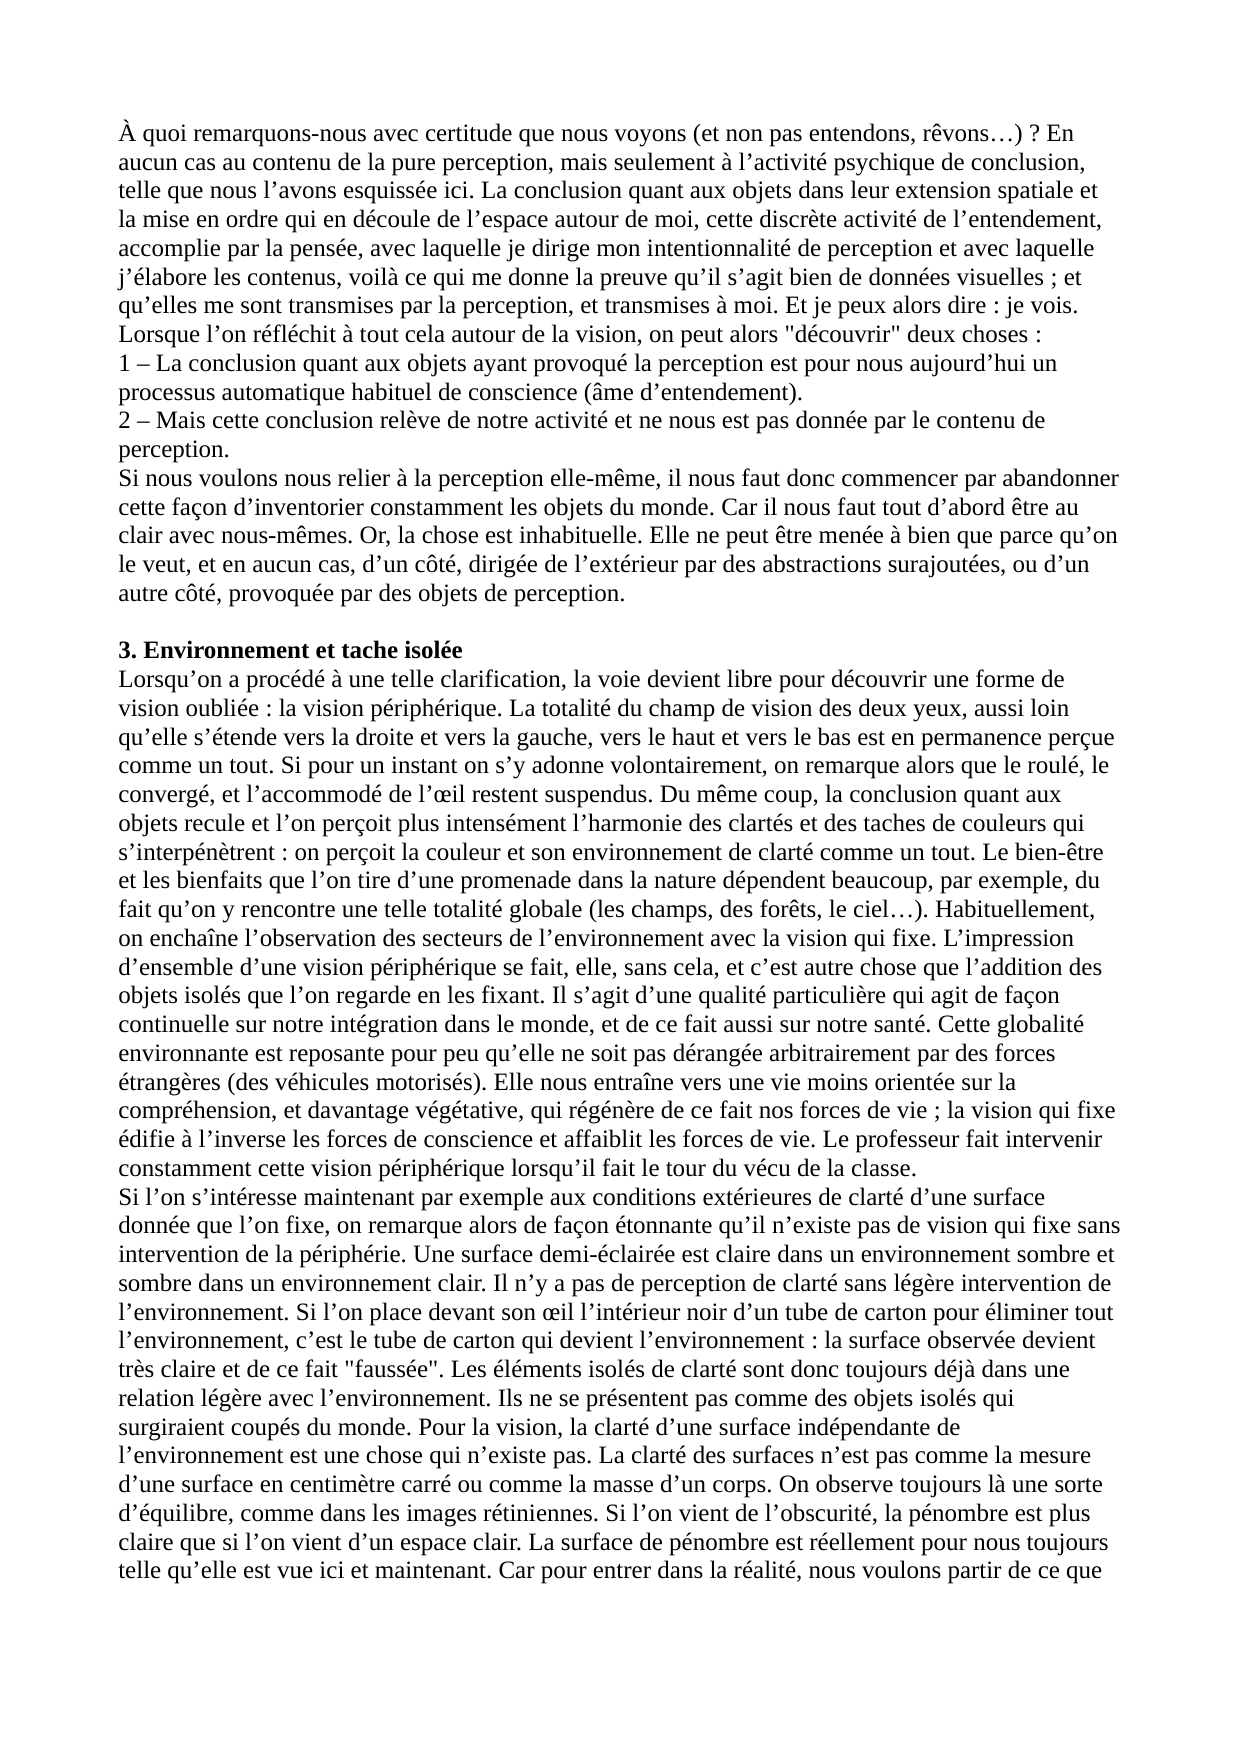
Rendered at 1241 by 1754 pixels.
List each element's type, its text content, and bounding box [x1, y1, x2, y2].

text Lorsque l’on réfléchit à tout cela autour de la vision, on peut alors "découvrir" deux choses : [118, 319, 1122, 348]
text À quoi remarquons-nous avec certitude que nous voyons (et non pas entendons, rêvons…) ? En aucun cas au contenu de la pure perception, mais seulement à l’activité psychique de conclusion, telle que nous l’avons esquissée ici. La conclusion quant aux objets dans leur extension spatiale et la mise en ordre qui en découle de l’espace autour de moi, cette discrète activité de l’entendement, accomplie par la pensée, avec laquelle je dirige mon intentionnalité de perception et avec laquelle j’élabore les contenus, voilà ce qui me donne la preuve qu’il s’agit bien de données visuelles ; et qu’elles me sont transmises par la perception, et transmises à moi. Et je peux alors dire : je vois. [118, 118, 1122, 319]
text Lorsqu’on a procédé à une telle clarification, la voie devient libre pour découvrir une forme de vision oubliée : la vision périphérique. La totalité du champ de vision des deux yeux, aussi loin qu’elle s’étende vers la droite et vers la gauche, vers le haut et vers le bas est en permanence perçue comme un tout. Si pour un instant on s’y adonne volontairement, on remarque alors que le roulé, le convergé, et l’accommodé de l’œil restent suspendus. Du même coup, la conclusion quant aux objets recule et l’on perçoit plus intensément l’harmonie des clartés et des taches de couleurs qui s’interpénètrent : on perçoit la couleur et son environnement de clarté comme un tout. Le bien-être et les bienfaits que l’on tire d’une promenade dans la nature dépendent beaucoup, par exemple, du fait qu’on y rencontre une telle totalité globale (les champs, des forêts, le ciel…). Habituellement, on enchaîne l’observation des secteurs de l’environnement avec la vision qui fixe. L’impression d’ensemble d’une vision périphérique se fait, elle, sans cela, et c’est autre chose que l’addition des objets isolés que l’on regarde en les fixant. Il s’agit d’une qualité particulière qui agit de façon continuelle sur notre intégration dans le monde, et de ce fait aussi sur notre santé. Cette globalité environnante est reposante pour peu qu’elle ne soit pas dérangée arbitrairement par des forces étrangères (des véhicules motorisés). Elle nous entraîne vers une vie moins orientée sur la compréhension, et davantage végétative, qui régénère de ce fait nos forces de vie ; la vision qui fixe édifie à l’inverse les forces de conscience et affaiblit les forces de vie. Le professeur fait intervenir constamment cette vision périphérique lorsqu’il fait le tour du vécu de la classe. [118, 664, 1122, 1182]
text Si l’on s’intéresse maintenant par exemple aux conditions extérieures de clarté d’une surface donnée que l’on fixe, on remarque alors de façon étonnante qu’il n’existe pas de vision qui fixe sans intervention de la périphérie. Une surface demi-éclairée est claire dans un environnement sombre et sombre dans un environnement clair. Il n’y a pas de perception de clarté sans légère intervention de l’environnement. Si l’on place devant son œil l’intérieur noir d’un tube de carton pour éliminer tout l’environnement, c’est le tube de carton qui devient l’environnement : la surface observée devient très claire et de ce fait "faussée". Les éléments isolés de clarté sont donc toujours déjà dans une relation légère avec l’environnement. Ils ne se présentent pas comme des objets isolés qui surgiraient coupés du monde. Pour la vision, la clarté d’une surface indépendante de l’environnement est une chose qui n’existe pas. La clarté des surfaces n’est pas comme la mesure d’une surface en centimètre carré ou comme la masse d’un corps. On observe toujours là une sorte d’équilibre, comme dans les images rétiniennes. Si l’on vient de l’obscurité, la pénombre est plus claire que si l’on vient d’un espace clair. La surface de pénombre est réellement pour nous toujours telle qu’elle est vue ici et maintenant. Car pour entrer dans la réalité, nous voulons partir de ce que [118, 1182, 1122, 1584]
text 3. Environnement et tache isolée [118, 636, 1122, 664]
text 2 – Mais cette conclusion relève de notre activité et ne nous est pas donnée par le contenu de perception. [118, 406, 1122, 463]
text Si nous voulons nous relier à la perception elle-même, il nous faut donc commencer par abandonner cette façon d’inventorier constamment les objets du monde. Car il nous faut tout d’abord être au clair avec nous-mêmes. Or, la chose est inhabituelle. Elle ne peut être menée à bien que parce qu’on le veut, et en aucun cas, d’un côté, dirigée de l’extérieur par des abstractions surajoutées, ou d’un autre côté, provoquée par des objets de perception. [118, 463, 1122, 607]
text 1 – La conclusion quant aux objets ayant provoqué la perception est pour nous aujourd’hui un processus automatique habituel de conscience (âme d’entendement). [118, 348, 1122, 406]
